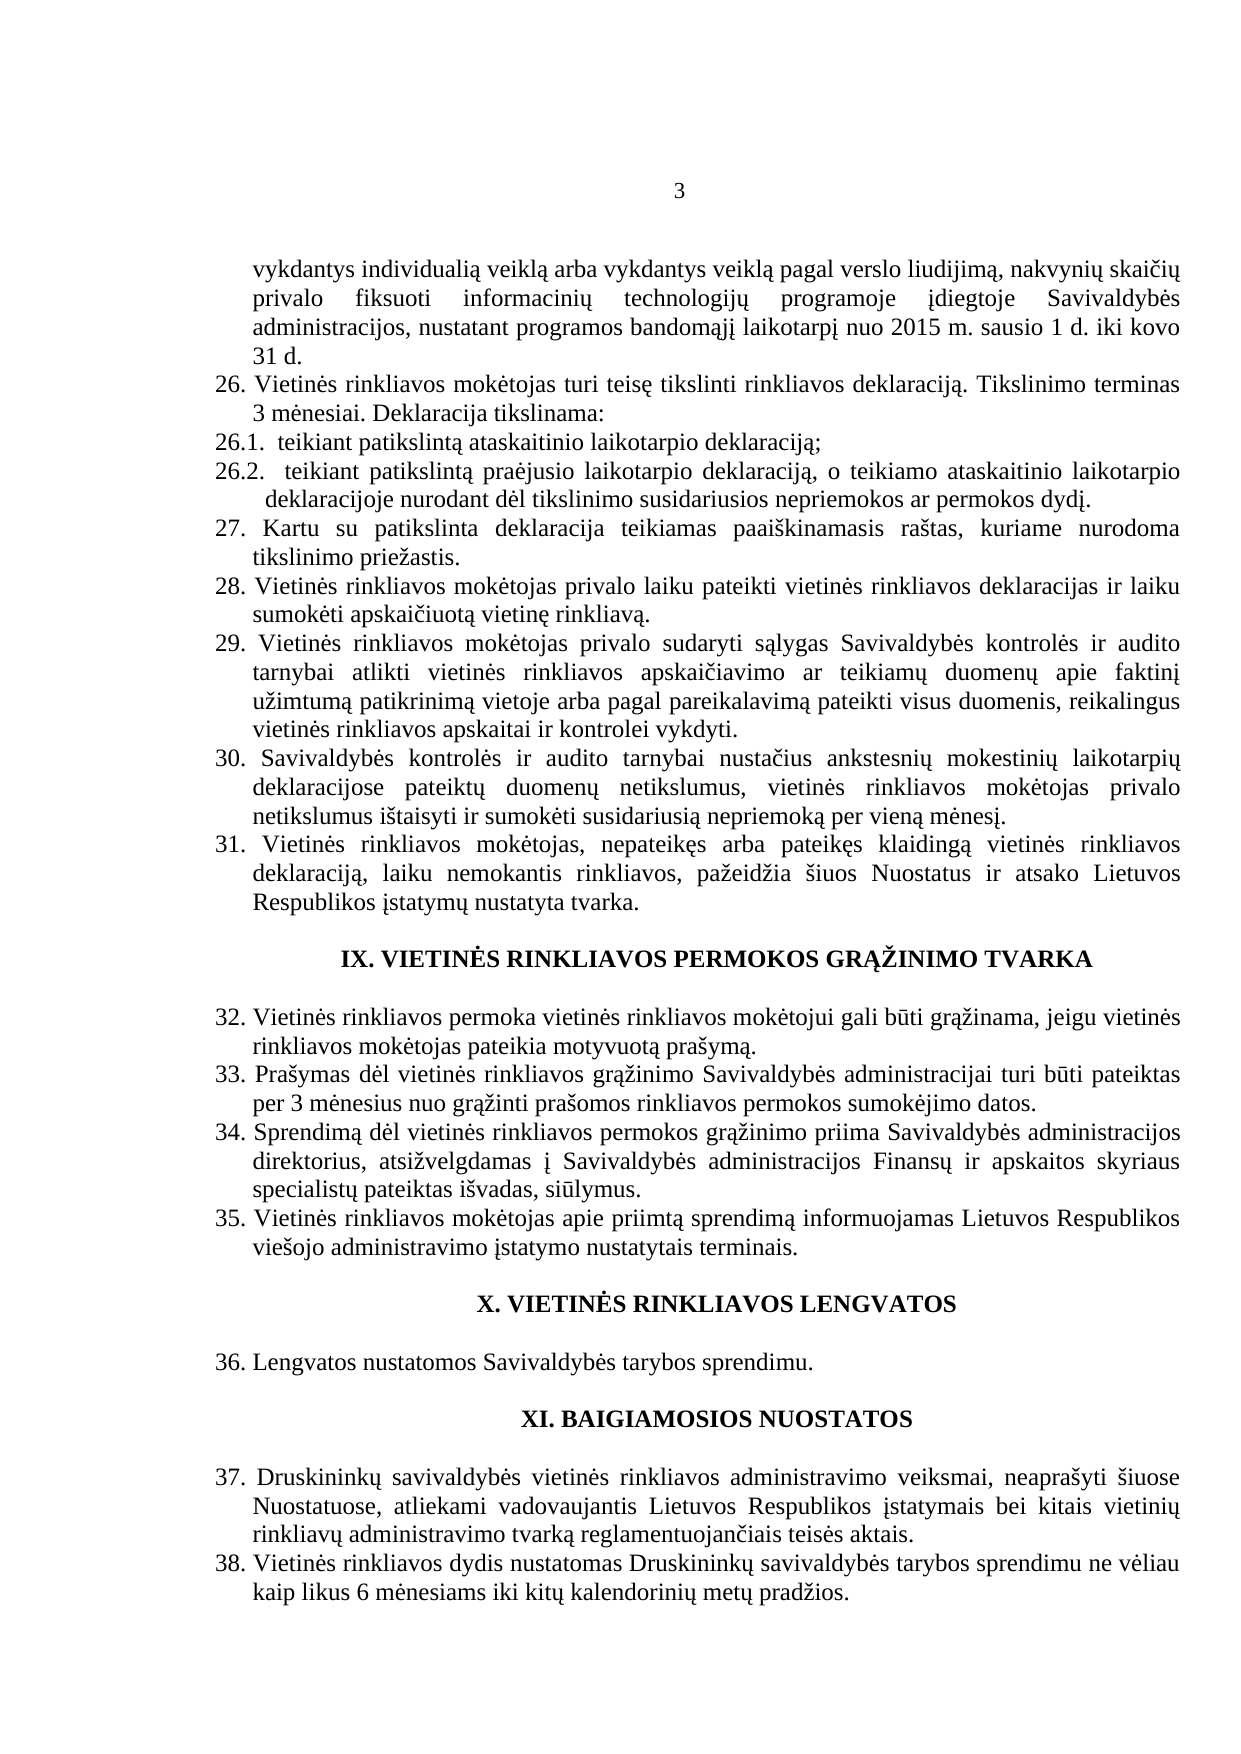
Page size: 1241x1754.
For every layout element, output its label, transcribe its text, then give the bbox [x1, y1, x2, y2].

text IX. VIETINĖS RINKLIAVOS PERMOKOS GRĄŽINIMO TVARKA [252, 944, 1181, 973]
text 30. Savivaldybės kontrolės ir audito tarnybai nustačius ankstesnių mokestinių laikotarpių deklaracijose pateiktų duomenų netikslumus, vietinės rinkliavos mokėtojas privalo netikslumus ištaisyti ir sumokėti susidariusią nepriemoką per vieną mėnesį. [215, 743, 1181, 829]
text XI. BAIGIAMOSIOS NUOSTATOS [252, 1404, 1181, 1433]
text X. VIETINĖS RINKLIAVOS LENGVATOS [252, 1289, 1181, 1318]
text 37. Druskininkų savivaldybės vietinės rinkliavos administravimo veiksmai, neaprašyti šiuose Nuostatuose, atliekami vadovaujantis Lietuvos Respublikos įstatymais bei kitais vietinių rinkliavų administravimo tvarką reglamentuojančiais teisės aktais. [215, 1462, 1181, 1548]
text 38. Vietinės rinkliavos dydis nustatomas Druskininkų savivaldybės tarybos sprendimu ne vėliau kaip likus 6 mėnesiams iki kitų kalendorinių metų pradžios. [215, 1548, 1181, 1606]
text 34. Sprendimą dėl vietinės rinkliavos permokos grąžinimo priima Savivaldybės administracijos direktorius, atsižvelgdamas į Savivaldybės administracijos Finansų ir apskaitos skyriaus specialistų pateiktas išvadas, siūlymus. [215, 1117, 1181, 1203]
text 33. Prašymas dėl vietinės rinkliavos grąžinimo Savivaldybės administracijai turi būti pateiktas per 3 mėnesius nuo grąžinti prašomos rinkliavos permokos sumokėjimo datos. [215, 1059, 1181, 1117]
text 27. Kartu su patikslinta deklaracija teikiamas paaiškinamasis raštas, kuriame nurodoma tikslinimo priežastis. [215, 513, 1181, 571]
text 29. Vietinės rinkliavos mokėtojas privalo sudaryti sąlygas Savivaldybės kontrolės ir audito tarnybai atlikti vietinės rinkliavos apskaičiavimo ar teikiamų duomenų apie faktinį užimtumą patikrinimą vietoje arba pagal pareikalavimą pateikti visus duomenis, reikalingus vietinės rinkliavos apskaitai ir kontrolei vykdyti. [215, 628, 1181, 743]
text 26.1. teikiant patikslintą ataskaitinio laikotarpio deklaraciją; [215, 427, 1181, 456]
text vykdantys individualią veiklą arba vykdantys veiklą pagal verslo liudijimą, nakvynių skaičių privalo fiksuoti informacinių technologijų programoje įdiegtoje Savivaldybės administracijos, nustatant programos bandomąjį laikotarpį nuo 2015 m. sausio 1 d. iki kovo 31 d. [215, 254, 1181, 369]
text 36. Lengvatos nustatomos Savivaldybės tarybos sprendimu. [215, 1347, 1181, 1376]
text 31. Vietinės rinkliavos mokėtojas, nepateikęs arba pateikęs klaidingą vietinės rinkliavos deklaraciją, laiku nemokantis rinkliavos, pažeidžia šiuos Nuostatus ir atsako Lietuvos Respublikos įstatymų nustatyta tvarka. [215, 829, 1181, 916]
text 32. Vietinės rinkliavos permoka vietinės rinkliavos mokėtojui gali būti grąžinama, jeigu vietinės rinkliavos mokėtojas pateikia motyvuotą prašymą. [215, 1002, 1181, 1059]
text 35. Vietinės rinkliavos mokėtojas apie priimtą sprendimą informuojamas Lietuvos Respublikos viešojo administravimo įstatymo nustatytais terminais. [215, 1203, 1181, 1261]
text 26.2. teikiant patikslintą praėjusio laikotarpio deklaraciją, o teikiamo ataskaitinio laikotarpio deklaracijoje nurodant dėl tikslinimo susidariusios nepriemokos ar permokos dydį. [215, 456, 1181, 513]
text 28. Vietinės rinkliavos mokėtojas privalo laiku pateikti vietinės rinkliavos deklaracijas ir laiku sumokėti apskaičiuotą vietinę rinkliavą. [215, 571, 1181, 628]
text 26. Vietinės rinkliavos mokėtojas turi teisę tikslinti rinkliavos deklaraciją. Tikslinimo terminas 3 mėnesiai. Deklaracija tikslinama: [215, 369, 1181, 427]
